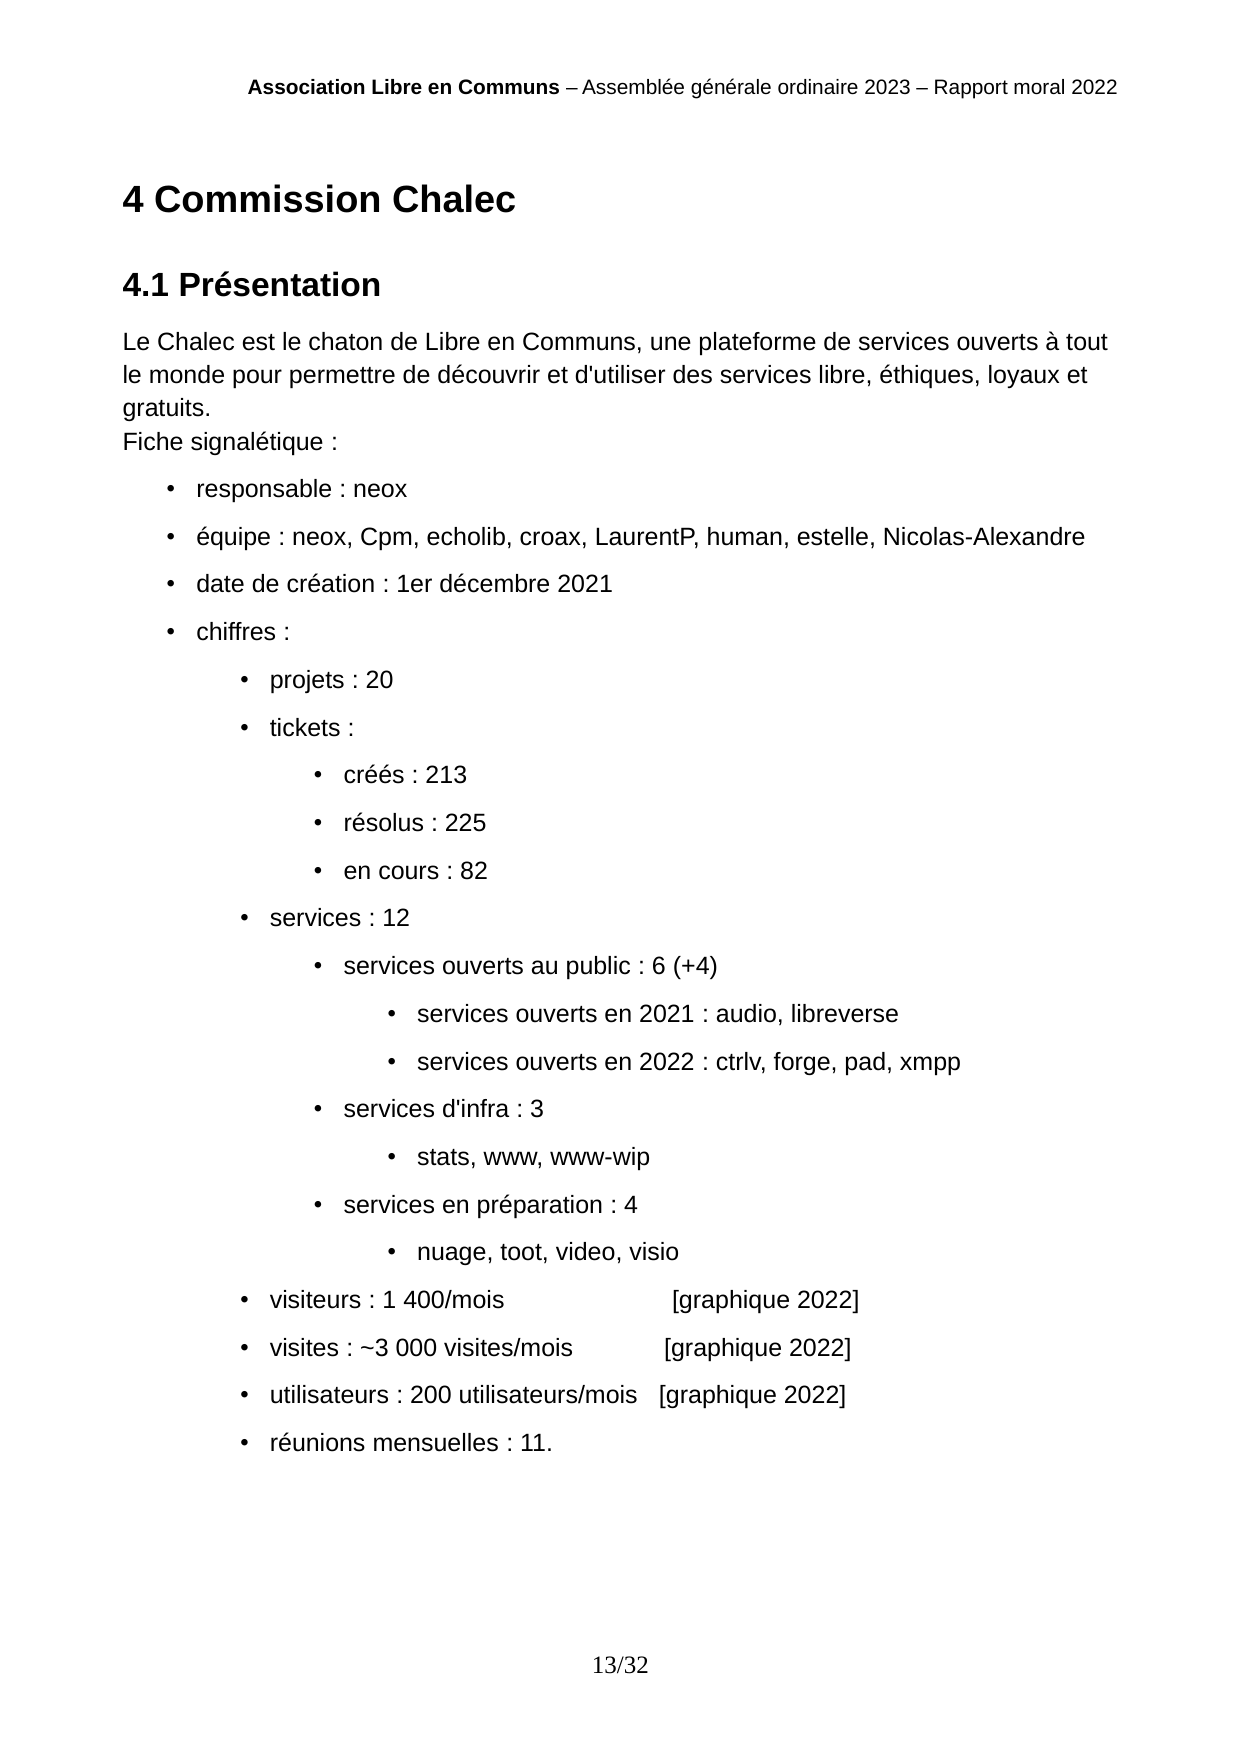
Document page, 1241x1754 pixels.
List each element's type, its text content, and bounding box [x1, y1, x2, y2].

subtitle Présentation [122, 265, 1118, 304]
list projets : 20 [240, 665, 1118, 694]
list créés : 213 [314, 760, 1118, 789]
list services ouverts en 2022 : ctrlv, forge, pad, xmpp [387, 1047, 1118, 1075]
list équipe : neox, Cpm, echolib, croax, LaurentP, human, estelle, Nicolas-Alexandre [166, 522, 1118, 551]
list stats, www, www-wip [387, 1142, 1118, 1171]
list services d'infra : 3 [314, 1094, 1118, 1123]
list date de création : 1er décembre 2021 [166, 569, 1118, 598]
list réunions mensuelles : 11. [240, 1428, 1118, 1457]
list services ouverts au public : 6 (+4) [314, 951, 1118, 980]
list tickets : [240, 713, 1118, 741]
list visiteurs : 1 400/mois [graphique 2022] [240, 1285, 1118, 1314]
list services en préparation : 4 [314, 1190, 1118, 1218]
list utilisateurs : 200 utilisateurs/mois [graphique 2022] [240, 1381, 1118, 1409]
list services : 12 [240, 903, 1118, 932]
list services ouverts en 2021 : audio, libreverse [387, 999, 1118, 1028]
list en cours : 82 [314, 856, 1118, 884]
list visites : ~3 000 visites/mois [graphique 2022] [240, 1333, 1118, 1362]
list chiffres : [166, 617, 1118, 646]
text Le Chalec est le chaton de Libre en Communs, une plateforme de services ouverts à tout le monde pour permettre de découvrir et d'utiliser des services libre, éthiques, loyaux et gratuits. Fiche signalétique : [122, 327, 1118, 455]
list nuage, toot, video, visio [387, 1237, 1118, 1266]
subtitle Commission Chalec [122, 177, 1118, 221]
list résolus : 225 [314, 808, 1118, 837]
list responsable : neox [166, 474, 1118, 503]
